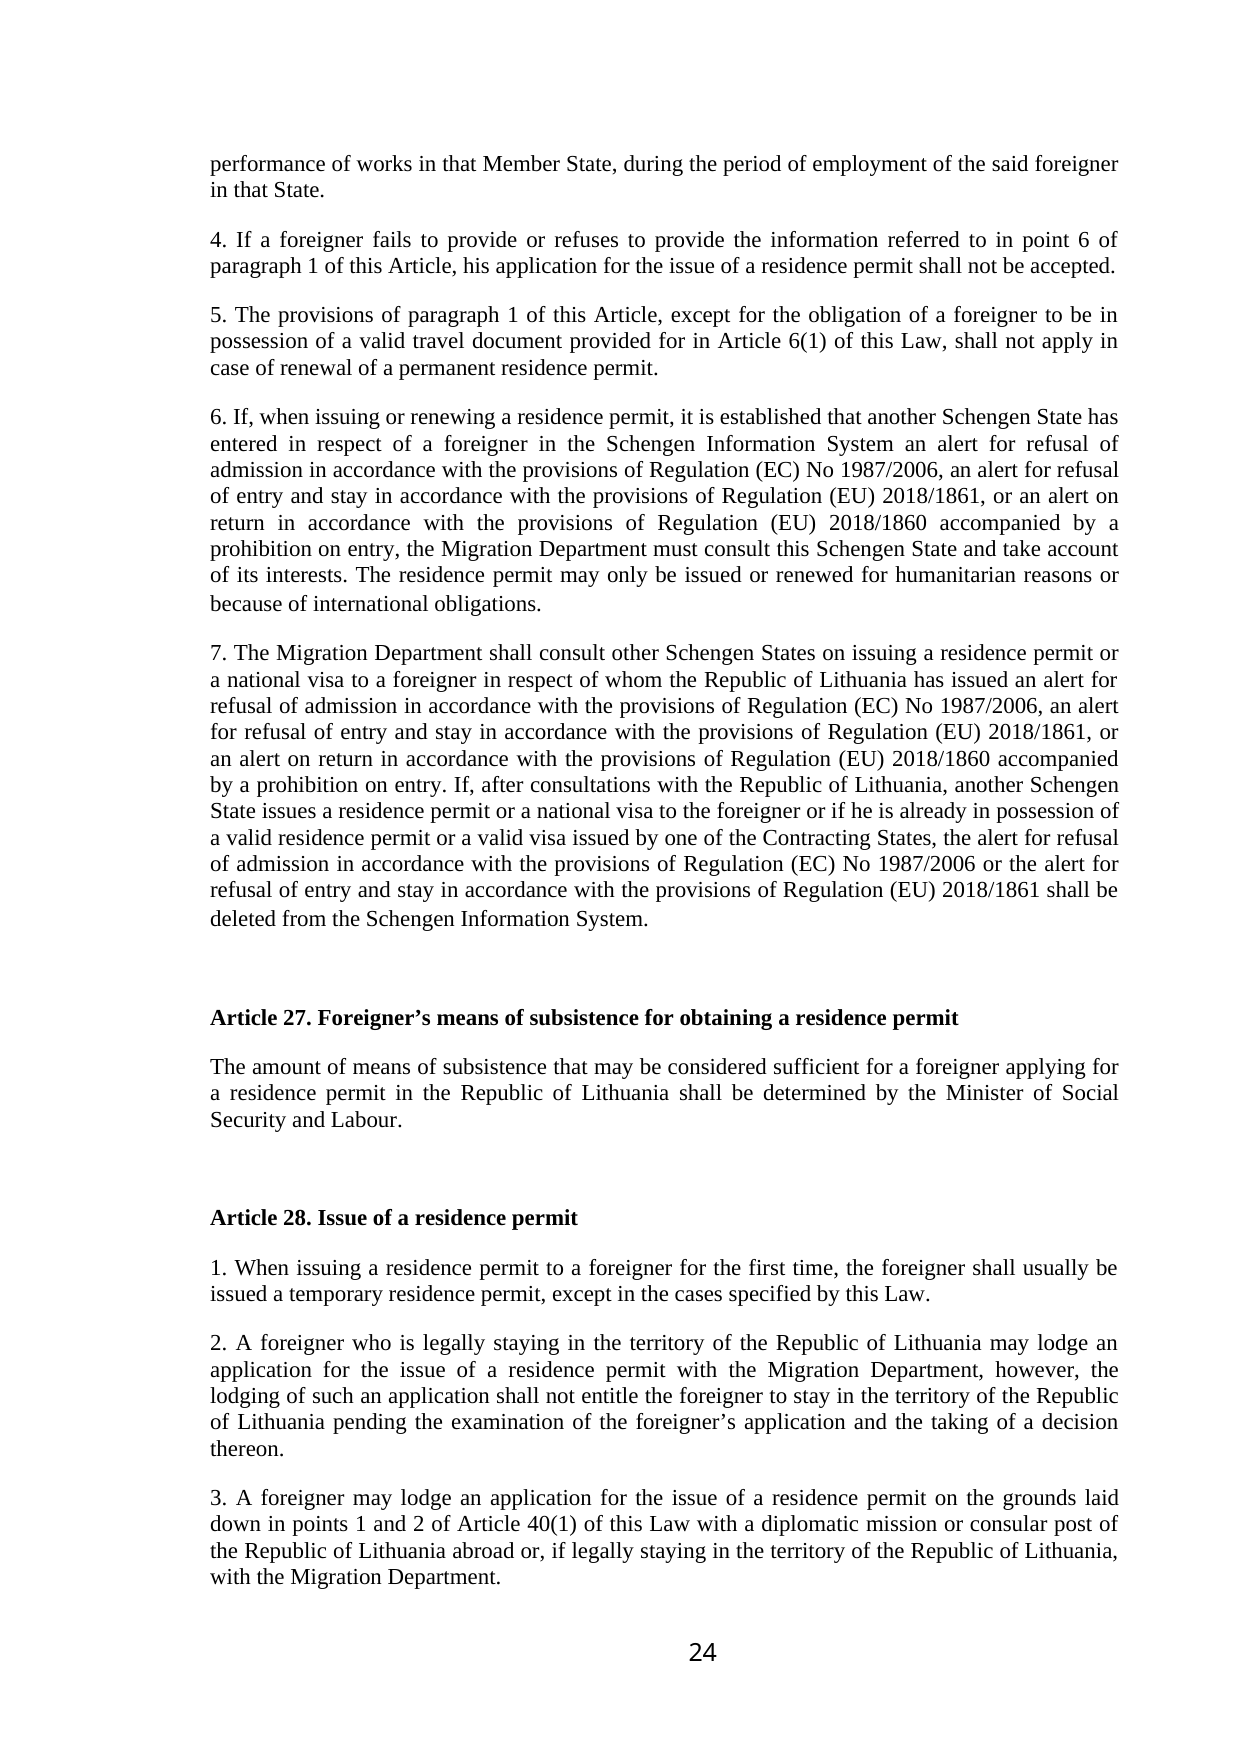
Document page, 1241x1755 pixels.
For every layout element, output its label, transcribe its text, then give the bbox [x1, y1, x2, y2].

text 7. The Migration Department shall consult other Schengen States on issuing a residence permit or a national visa to a foreigner in respect of whom the Republic of Lithuania has issued an alert for refusal of admission in accordance with the provisions of Regulation (EC) No 1987/2006, an alert for refusal of entry and stay in accordance with the provisions of Regulation (EU) 2018/1861, or an alert on return in accordance with the provisions of Regulation (EU) 2018/1860 accompanied by a prohibition on entry. If, after consultations with the Republic of Lithuania, another Schengen State issues a residence permit or a national visa to the foreigner or if he is already in possession of a valid residence permit or a valid visa issued by one of the Contracting States, the alert for refusal of admission in accordance with the provisions of Regulation (EC) No 1987/2006 or the alert for refusal of entry and stay in accordance with the provisions of Regulation (EU) 2018/1861 shall be deleted from the Schengen Information System. [210, 639, 1120, 932]
text 3. A foreigner may lodge an application for the issue of a residence permit on the grounds laid down in points 1 and 2 of Article 40(1) of this Law with a diplomatic mission or consular post of the Republic of Lithuania abroad or, if legally staying in the territory of the Republic of Lithuania, with the Migration Department. [210, 1484, 1120, 1589]
text 5. The provisions of paragraph 1 of this Article, except for the obligation of a foreigner to be in possession of a valid travel document provided for in Article 6(1) of this Law, shall not apply in case of renewal of a permanent residence permit. [210, 301, 1120, 380]
text 1. When issuing a residence permit to a foreigner for the first time, the foreigner shall usually be issued a temporary residence permit, except in the cases specified by this Law. [210, 1254, 1120, 1306]
text 6. If, when issuing or renewing a residence permit, it is established that another Schengen State has entered in respect of a foreigner in the Schengen Information System an alert for refusal of admission in accordance with the provisions of Regulation (EC) No 1987/2006, an alert for refusal of entry and stay in accordance with the provisions of Regulation (EU) 2018/1861, or an alert on return in accordance with the provisions of Regulation (EU) 2018/1860 accompanied by a prohibition on entry, the Migration Department must consult this Schengen State and take account of its interests. The residence permit may only be issued or renewed for humanitarian reasons or because of international obligations. [210, 403, 1120, 616]
text 4. If a foreigner fails to provide or refuses to provide the information referred to in point 6 of paragraph 1 of this Article, his application for the issue of a residence permit shall not be accepted. [210, 226, 1120, 278]
text performance of works in that Member State, during the period of employment of the said foreigner in that State. [210, 150, 1120, 203]
text 2. A foreigner who is legally staying in the territory of the Republic of Lithuania may lodge an application for the issue of a residence permit with the Migration Department, however, the lodging of such an application shall not entitle the foreigner to stay in the territory of the Republic of Lithuania pending the examination of the foreigner’s application and the taking of a decision thereon. [210, 1329, 1120, 1461]
text Article 27. Foreigner’s means of subsistence for obtaining a residence permit [210, 1004, 1120, 1030]
text The amount of means of subsistence that may be considered sufficient for a foreigner applying for a residence permit in the Republic of Lithuania shall be determined by the Minister of Social Security and Labour. [210, 1053, 1120, 1132]
text Article 28. Issue of a residence permit [210, 1204, 1120, 1231]
